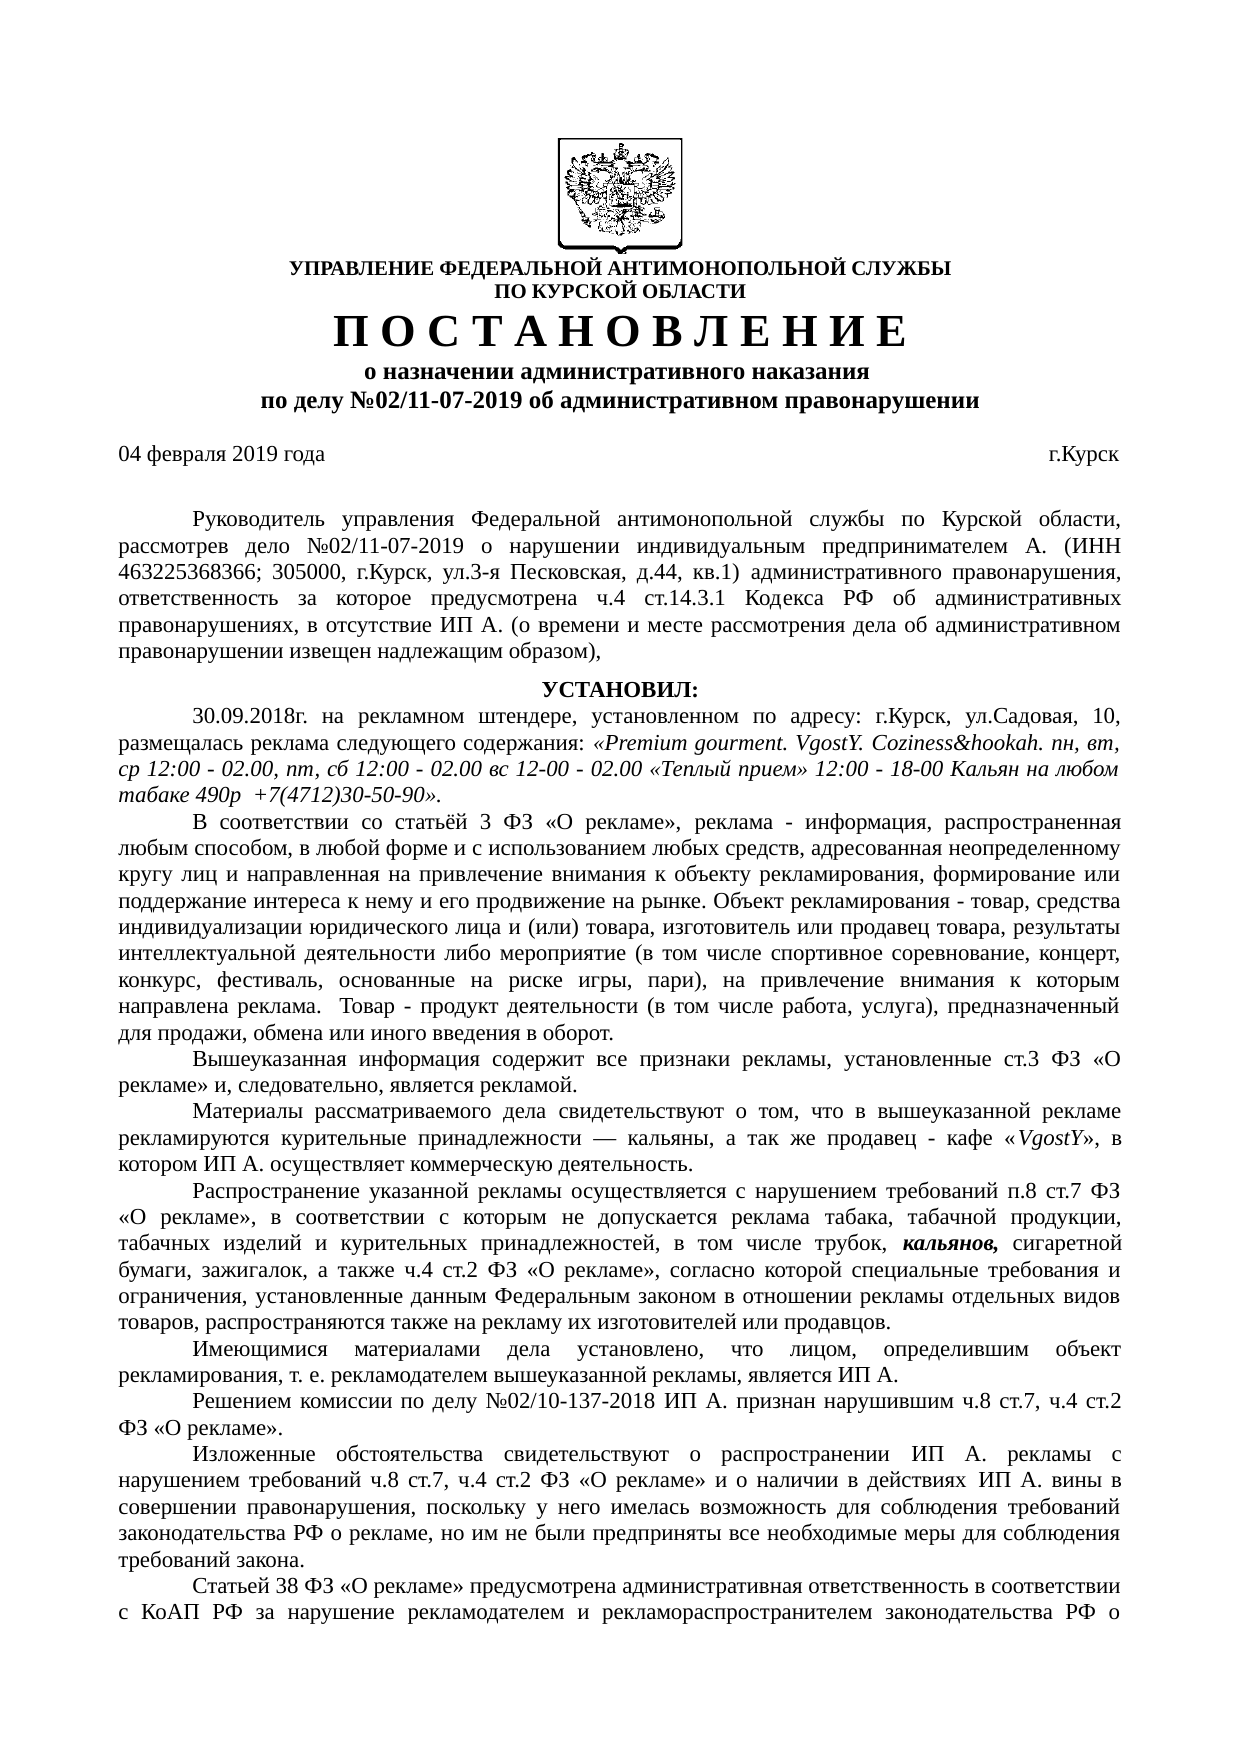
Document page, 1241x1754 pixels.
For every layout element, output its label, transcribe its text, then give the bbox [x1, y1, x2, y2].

text УПРАВЛЕНИЕ ФЕДЕРАЛЬНОЙ АНТИМОНОПОЛЬНОЙ СЛУЖБЫ [118, 137, 1122, 279]
text Изложенные обстоятельства свидетельствуют о распространении ИП А. рекламы с нарушением требований ч.8 ст.7, ч.4 ст.2 ФЗ «О рекламе» и о наличии в действиях ИП А. вины в совершении правонарушения, поскольку у него имелась возможность для соблюдения требований законодательства РФ о рекламе, но им не были предприняты все необходимые меры для соблюдения требований закона. [118, 1440, 1122, 1572]
text Имеющимися материалами дела установлено, что лицом, определившим объект рекламирования, т. е. рекламодателем вышеуказанной рекламы, является ИП А. [118, 1335, 1122, 1387]
text В соответствии со статьёй 3 ФЗ «О рекламе», реклама - информация, распространенная любым способом, в любой форме и с использованием любых средств, адресованная неопределенному кругу лиц и направленная на привлечение внимания к объекту рекламирования, формирование или поддержание интереса к нему и его продвижение на рынке. Объект рекламирования - товар, средства индивидуализации юридического лица и (или) товара, изготовитель или продавец товара, результаты интеллектуальной деятельности либо мероприятие (в том числе спортивное соревнование, концерт, конкурс, фестиваль, основанные на риске игры, пари), на привлечение внимания к которым направлена реклама. Товар - продукт деятельности (в том числе работа, услуга), предназначенный для продажи, обмена или иного введения в оборот. [118, 808, 1122, 1045]
text ПО КУРСКОЙ ОБЛАСТИ [118, 279, 1122, 303]
text 30.09.2018г. на рекламном штендере, установленном по адресу: г.Курск, ул.Садовая, 10, размещалась реклама следующего содержания: «Premium gourment. VgostY. Сoziness&hookah. пн, вт, ср 12:00 - 02.00, пт, сб 12:00 - 02.00 вс 12-00 - 02.00 «Теплый прием» 12:00 - 18-00 Кальян на любом табаке 490р +7(4712)30-50-90». [118, 702, 1122, 808]
text Распространение указанной рекламы осуществляется с нарушением требований п.8 ст.7 ФЗ «О рекламе», в соответствии с которым не допускается реклама табака, табачной продукции, табачных изделий и курительных принадлежностей, в том числе трубок, кальянов, сигаретной бумаги, зажигалок, а также ч.4 ст.2 ФЗ «О рекламе», согласно которой специальные требования и ограничения, установленные данным Федеральным законом в отношении рекламы отдельных видов товаров, распространяются также на рекламу их изготовителей или продавцов. [118, 1177, 1122, 1335]
text Руководитель управления Федеральной антимонопольной службы по Курской области, рассмотрев дело №02/11-07-2019 о нарушении индивидуальным предпринимателем А. (ИНН 463225368366; 305000, г.Курск, ул.3-я Песковская, д.44, кв.1) административного правонарушения, ответственность за которое предусмотрена ч.4 ст.14.3.1 Кодекса РФ об административных правонарушениях, в отсутствие ИП А. (о времени и месте рассмотрения дела об административном правонарушении извещен надлежащим образом), [118, 505, 1122, 663]
picture [557, 138, 683, 254]
text Материалы рассматриваемого дела свидетельствуют о том, что в вышеуказанной рекламе рекламируются курительные принадлежности — кальяны, а так же продавец - кафе «VgostY», в котором ИП А. осуществляет коммерческую деятельность. [118, 1098, 1122, 1177]
text 04 февраля 2019 года г.Курск [118, 440, 1122, 466]
text Вышеуказанная информация содержит все признаки рекламы, установленные ст.3 ФЗ «О рекламе» и, следовательно, является рекламой. [118, 1045, 1122, 1098]
text Статьей 38 ФЗ «О рекламе» предусмотрена административная ответственность в соответствии с КоАП РФ за нарушение рекламодателем и рекламораспространителем законодательства РФ о [118, 1572, 1122, 1625]
text о назначении административного наказания [118, 356, 1122, 385]
text Решением комиссии по делу №02/10-137-2018 ИП А. признан нарушившим ч.8 ст.7, ч.4 ст.2 ФЗ «О рекламе». [118, 1387, 1122, 1440]
text по делу №02/11-07-2019 об административном правонарушении [118, 385, 1122, 414]
subtitle П О С Т А Н О В Л Е Н И Е [118, 303, 1122, 356]
text УСТАНОВИЛ: [118, 676, 1122, 702]
